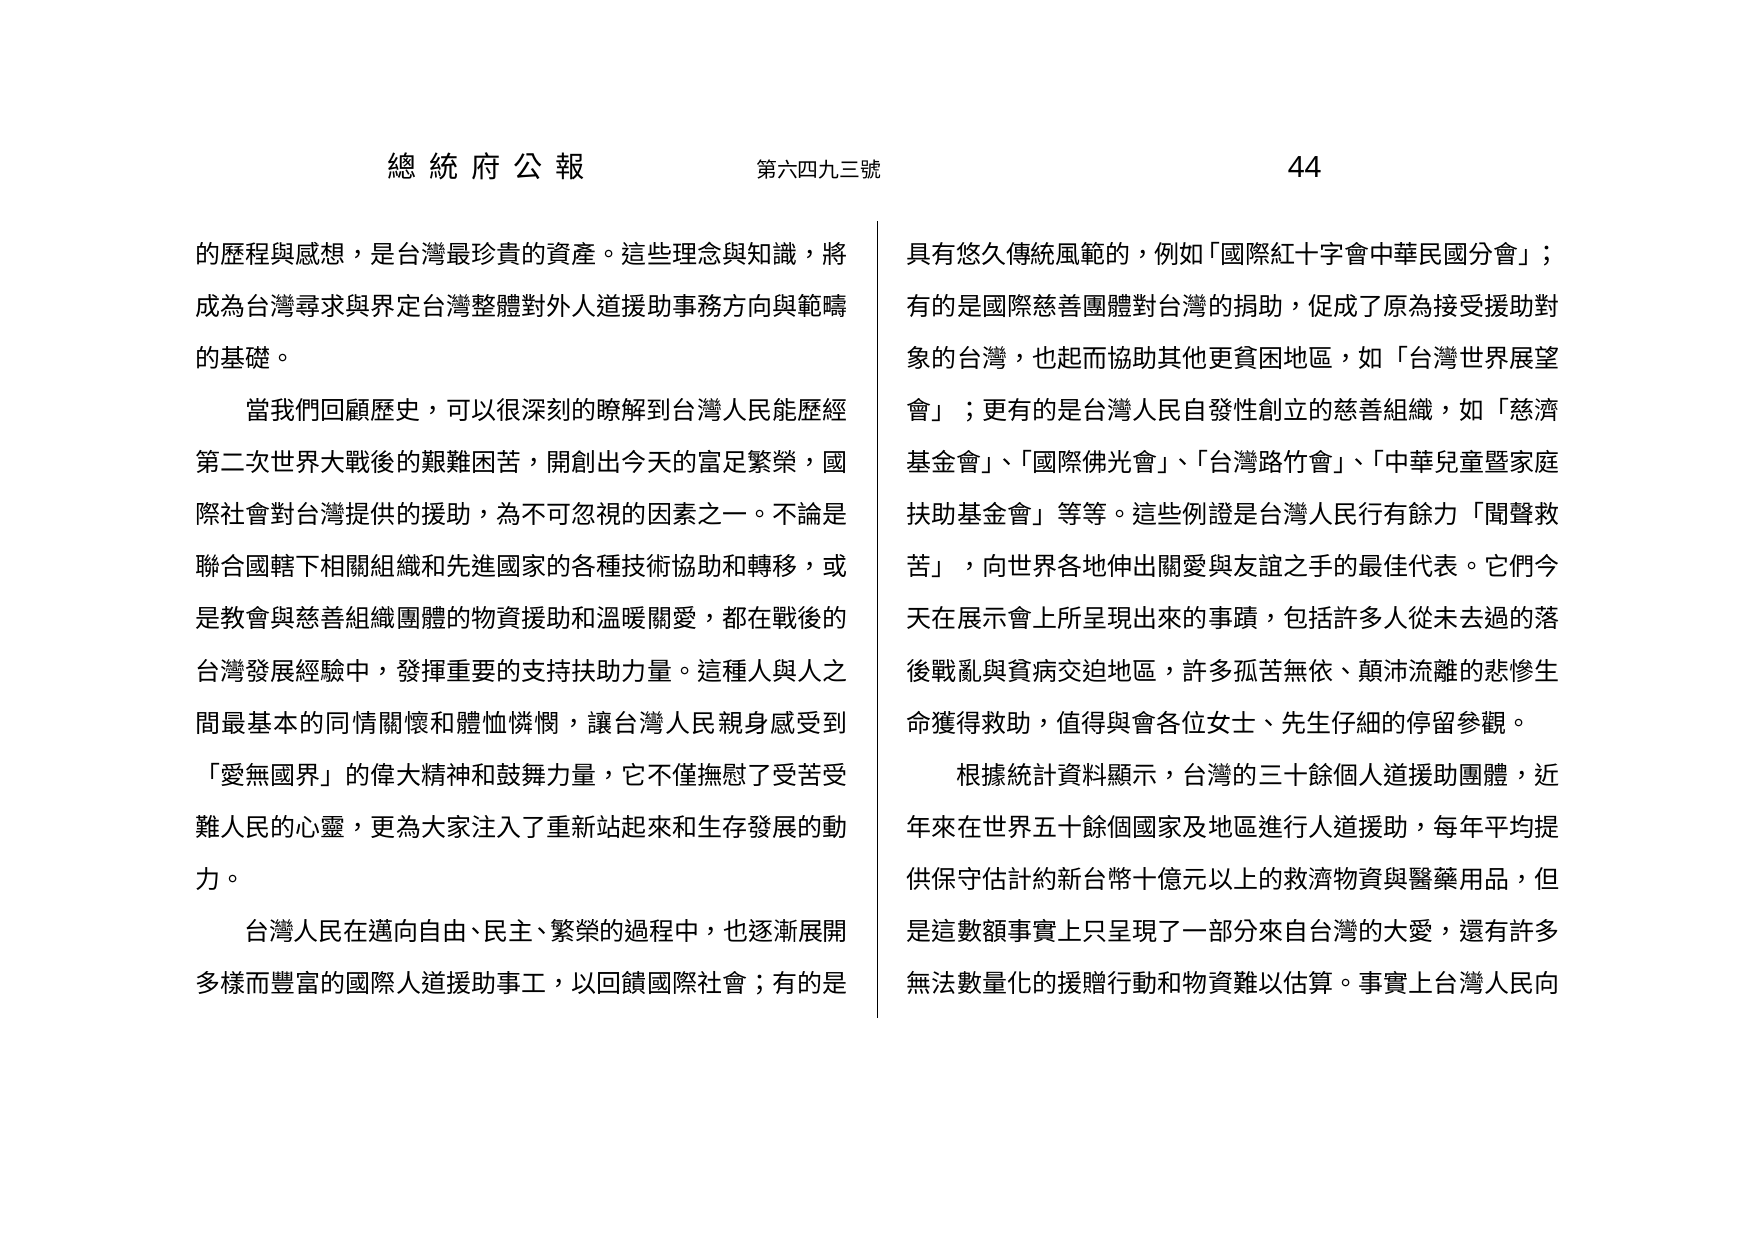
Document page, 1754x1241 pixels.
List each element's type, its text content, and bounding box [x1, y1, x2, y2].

text 台灣人民在邁向自由、民主、繁榮的過程中，也逐漸展開多樣而豐富的國際人道援助事工，以回饋國際社會；有的是 [195, 899, 847, 1003]
text 當我們回顧歷史，可以很深刻的瞭解到台灣人民能歷經第二次世界大戰後的艱難困苦，開創出今天的富足繁榮，國際社會對台灣提供的援助，為不可忽視的因素之一。不論是聯合國轄下相關組織和先進國家的各種技術協助和轉移，或是教會與慈善組織團體的物資援助和溫暖關愛，都在戰後的台灣發展經驗中，發揮重要的支持扶助力量。這種人與人之間最基本的同情關懷和體恤憐憫，讓台灣人民親身感受到「愛無國界」的偉大精神和鼓舞力量，它不僅撫慰了受苦受難人民的心靈，更為大家注入了重新站起來和生存發展的動力。 [195, 378, 847, 899]
text 的歷程與感想，是台灣最珍貴的資產。這些理念與知識，將成為台灣尋求與界定台灣整體對外人道援助事務方向與範疇的基礎。 [195, 222, 847, 378]
text 根據統計資料顯示，台灣的三十餘個人道援助團體，近年來在世界五十餘個國家及地區進行人道援助，每年平均提供保守估計約新台幣十億元以上的救濟物資與醫藥用品，但是這數額事實上只呈現了一部分來自台灣的大愛，還有許多無法數量化的援贈行動和物資難以估算。事實上台灣人民向 [907, 742, 1559, 1003]
text 具有悠久傳統風範的，例如「國際紅十字會中華民國分會」；有的是國際慈善團體對台灣的捐助，促成了原為接受援助對象的台灣，也起而協助其他更貧困地區，如「台灣世界展望會」；更有的是台灣人民自發性創立的慈善組織，如「慈濟基金會」、「國際佛光會」、「台灣路竹會」、「中華兒童暨家庭扶助基金會」等等。這些例證是台灣人民行有餘力「聞聲救苦」，向世界各地伸出關愛與友誼之手的最佳代表。它們今天在展示會上所呈現出來的事蹟，包括許多人從未去過的落後戰亂與貧病交迫地區，許多孤苦無依、顛沛流離的悲慘生命獲得救助，值得與會各位女士、先生仔細的停留參觀。 [907, 222, 1559, 742]
